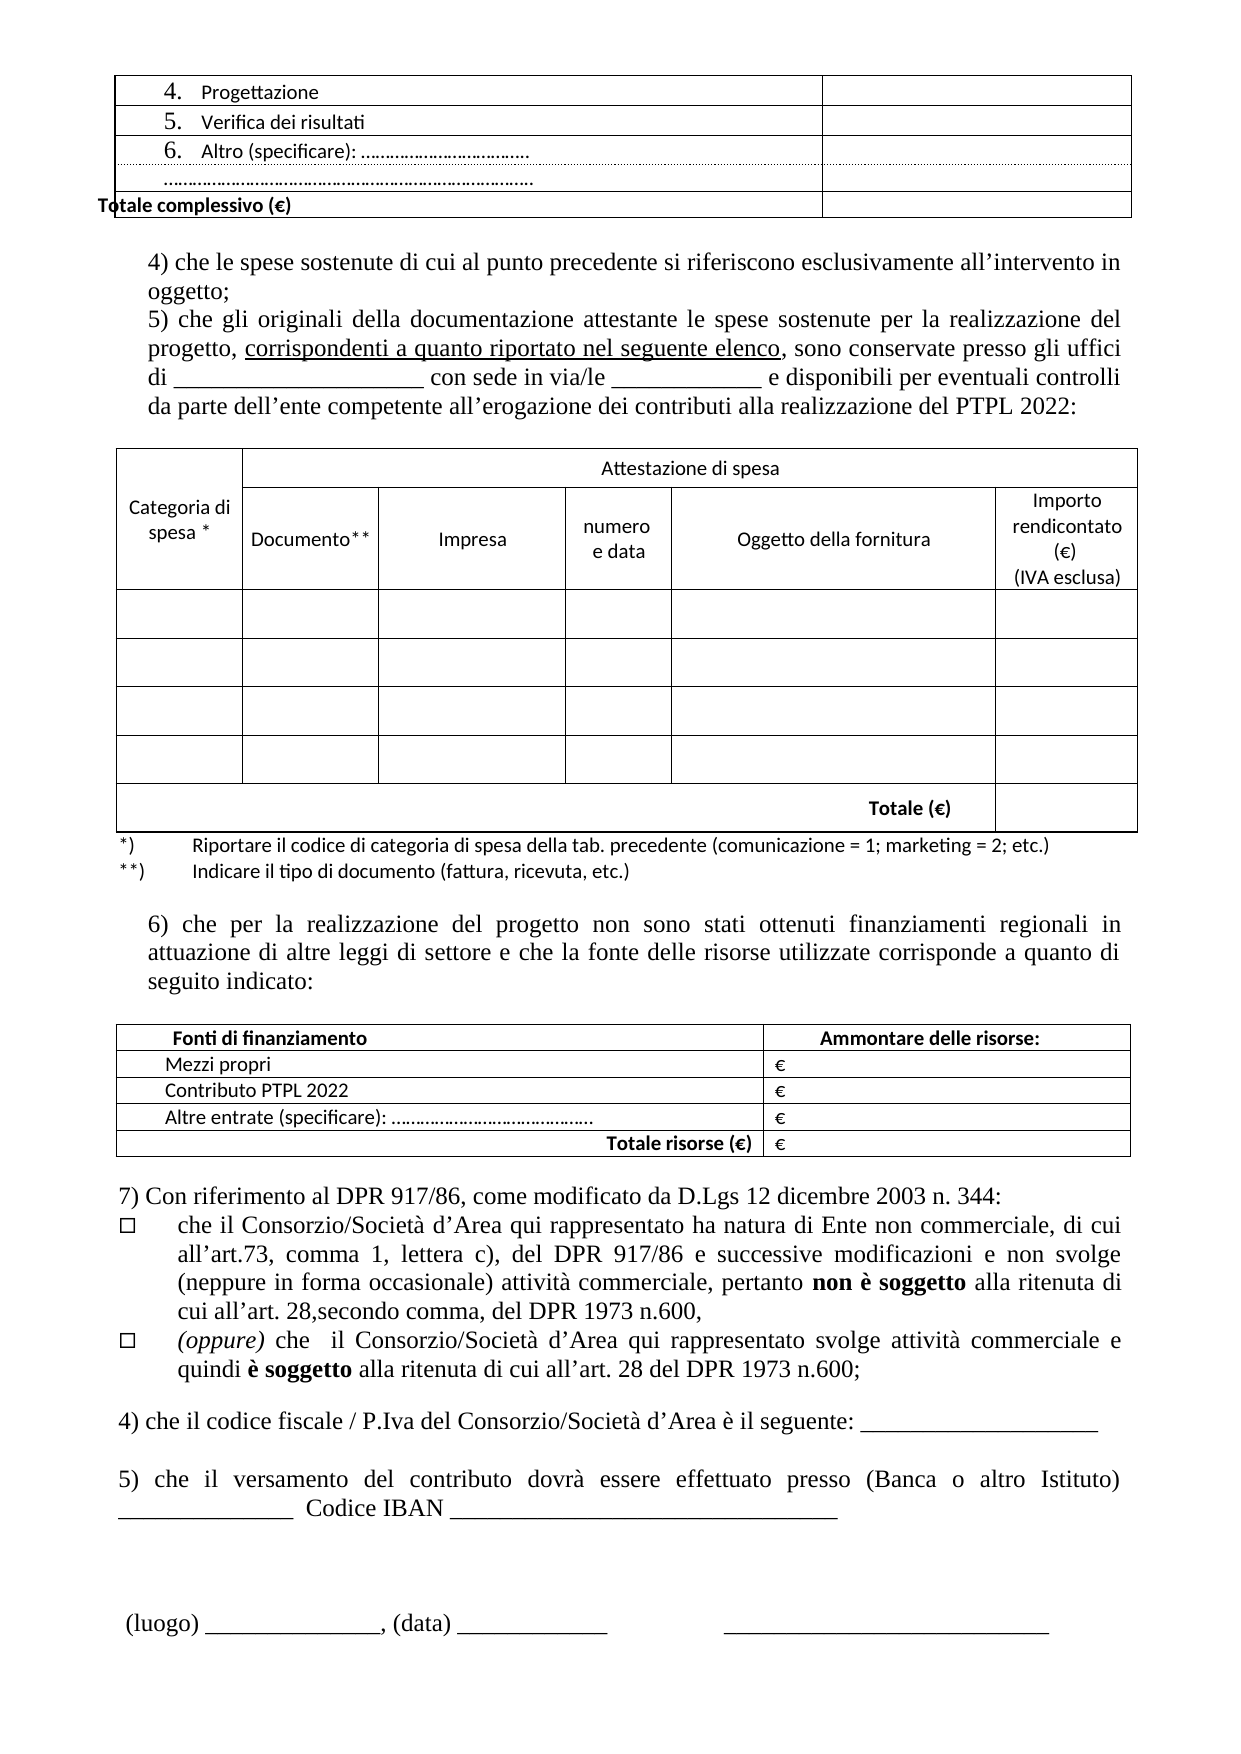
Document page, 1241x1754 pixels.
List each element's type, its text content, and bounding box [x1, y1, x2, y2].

table_cell [566, 639, 671, 686]
table_cell [996, 736, 1137, 783]
table_cell Altre entrate (specificare): …………………………………… [117, 1104, 763, 1129]
table_cell ………………………………………………………………….. [116, 164, 822, 191]
table_cell Altro (specificare): …………………………….. [116, 136, 822, 164]
table_cell Mezzi propri [117, 1051, 763, 1077]
list (oppure) che il Consorzio/Società d’Area qui rappresentato svolge attività commerciale e quindi è soggetto alla ritenuta di cui all’art. 28 del DPR 1973 n.600; [118, 1325, 1122, 1382]
table_cell [823, 192, 1131, 217]
text 6) che per la realizzazione del progetto non sono stati ottenuti finanziamenti regionali in attuazione di altre leggi di settore e che la fonte delle risorse utilizzate corrisponde a quanto di seguito indicato: [148, 909, 1122, 995]
table_cell Oggetto della fornitura [672, 488, 995, 589]
table_cell [672, 687, 995, 734]
table_header __________________________ [628, 1608, 1137, 1636]
table_cell [823, 106, 1131, 134]
table_header Categoria di spesa * [117, 449, 242, 589]
table_cell Totale (€) [117, 784, 995, 831]
table_header (luogo) ______________, (data) ____________ [118, 1608, 627, 1636]
table_cell [672, 590, 995, 638]
table_cell [566, 736, 671, 783]
table_cell Verifica dei risultati [116, 106, 822, 134]
table_cell Impresa [379, 488, 565, 589]
table_cell [996, 784, 1137, 831]
table_cell [243, 687, 378, 734]
table_cell [117, 736, 242, 783]
table_cell [243, 736, 378, 783]
table_cell [996, 590, 1137, 638]
table_cell [566, 687, 671, 734]
table_cell [379, 590, 565, 638]
table_header Fonti di finanziamento [117, 1025, 763, 1050]
table_cell [823, 76, 1131, 105]
text **) Indicare il tipo di documento (fattura, ricevuta, etc.) [118, 858, 1122, 883]
table_cell [672, 639, 995, 686]
table_cell Documento** [243, 488, 378, 589]
table_cell numero e data [566, 488, 671, 589]
table_cell € [764, 1078, 1130, 1103]
text 4) che il codice fiscale / P.Iva del Consorzio/Società d’Area è il seguente: ___________________ [118, 1406, 1122, 1435]
table_cell [117, 590, 242, 638]
table_cell [823, 136, 1131, 164]
table_cell Totale complessivo (€) [116, 192, 822, 217]
table_header Ammontare delle risorse: [764, 1025, 1130, 1050]
table_cell [566, 590, 671, 638]
table_cell Contributo PTPL 2022 [117, 1078, 763, 1103]
list che il Consorzio/Società d’Area qui rappresentato ha natura di Ente non commerciale, di cui all’art.73, comma 1, lettera c), del DPR 917/86 e successive modificazioni e non svolge (neppure in forma occasionale) attività commerciale, pertanto non è soggetto alla ritenuta di cui all’art. 28,secondo comma, del DPR 1973 n.600, [118, 1210, 1122, 1325]
table_cell Importo rendicontato (€) (IVA esclusa) [996, 488, 1137, 589]
table_cell [243, 639, 378, 686]
table_cell [117, 639, 242, 686]
table_cell Progettazione [116, 76, 822, 105]
text 7) Con riferimento al DPR 917/86, come modificato da D.Lgs 12 dicembre 2003 n. 344: [118, 1181, 1122, 1210]
table_cell [823, 164, 1131, 191]
table_cell € [764, 1131, 1130, 1156]
table_cell € [764, 1104, 1130, 1129]
table_cell Totale risorse (€) [117, 1131, 763, 1156]
table_cell € [764, 1051, 1130, 1077]
text 5) che il versamento del contributo dovrà essere effettuato presso (Banca o altro Istituto) ______________ Codice IBAN _______________________________ [118, 1464, 1122, 1521]
text 4) che le spese sostenute di cui al punto precedente si riferiscono esclusivamente all’intervento in oggetto; [148, 247, 1122, 304]
table_cell [379, 736, 565, 783]
table_header Attestazione di spesa [243, 449, 1137, 487]
table_cell [996, 687, 1137, 734]
table_cell [379, 687, 565, 734]
table_cell [379, 639, 565, 686]
table_cell [672, 736, 995, 783]
text *) Riportare il codice di categoria di spesa della tab. precedente (comunicazione = 1; marketing = 2; etc.) [118, 833, 1122, 858]
table_cell [243, 590, 378, 638]
table_cell [996, 639, 1137, 686]
text 5) che gli originali della documentazione attestante le spese sostenute per la realizzazione del progetto, corrispondenti a quanto riportato nel seguente elenco, sono conservate presso gli uffici di ____________________ con sede in via/le ____________ e disponibili per eventuali controlli da parte dell’ente competente all’erogazione dei contributi alla realizzazione del PTPL 2022: [148, 304, 1122, 419]
table_cell [117, 687, 242, 734]
